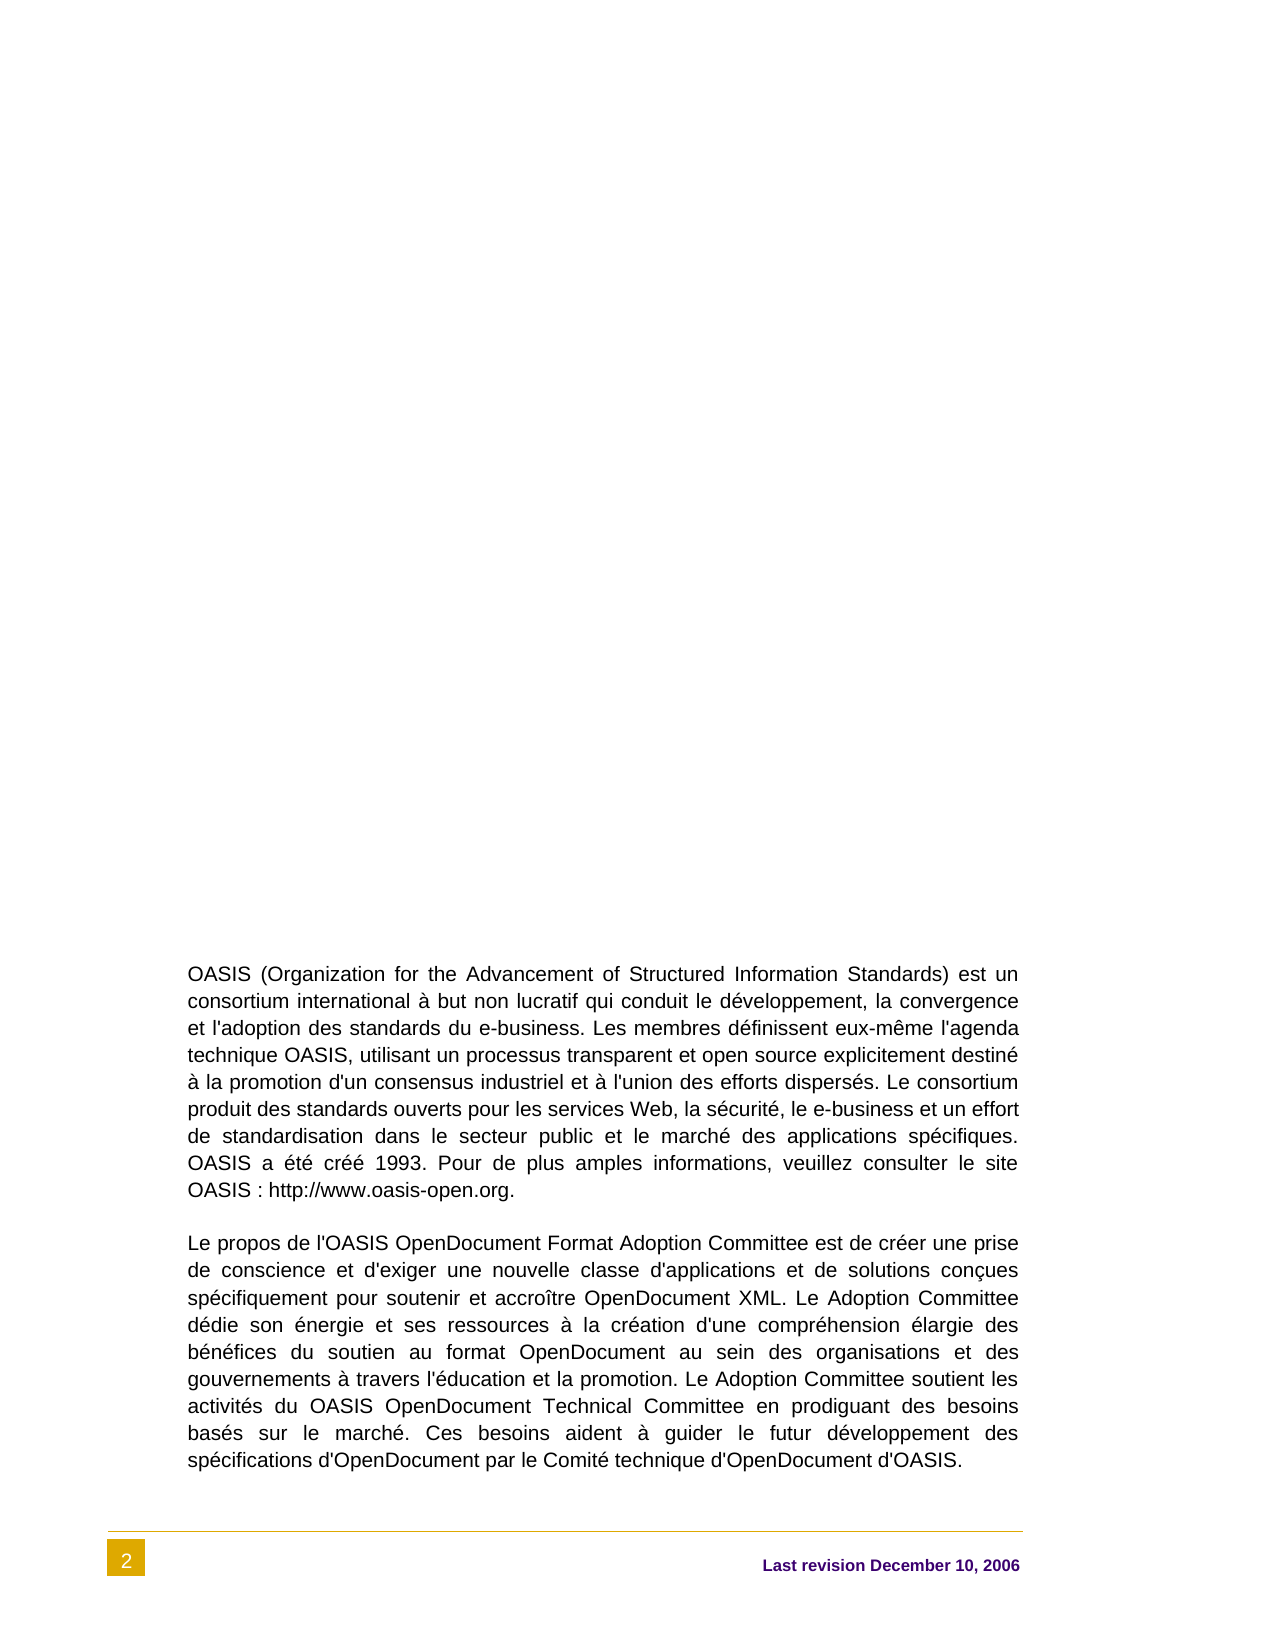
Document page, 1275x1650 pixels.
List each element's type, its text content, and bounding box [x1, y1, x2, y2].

text OASIS (Organization for the Advancement of Structured Information Standards) est un consortium international à but non lucratif qui conduit le développement, la convergence et l'adoption des standards du e-business. Les membres définissent eux-même l'agenda technique OASIS, utilisant un processus transparent et open source explicitement destiné à la promotion d'un consensus industriel et à l'union des efforts dispersés. Le consortium produit des standards ouverts pour les services Web, la sécurité, le e-business et un effort de standardisation dans le secteur public et le marché des applications spécifiques. OASIS a été créé 1993. Pour de plus amples informations, veuillez consulter le site OASIS : http://www.oasis-open.org. [187, 959, 1020, 1203]
text Le propos de l'OASIS OpenDocument Format Adoption Committee est de créer une prise de conscience et d'exiger une nouvelle classe d'applications et de solutions conçues spécifiquement pour soutenir et accroître OpenDocument XML. Le Adoption Committee dédie son énergie et ses ressources à la création d'une compréhension élargie des bénéfices du soutien au format OpenDocument au sein des organisations et des gouvernements à travers l'éducation et la promotion. Le Adoption Committee soutient les activités du OASIS OpenDocument Technical Committee en prodiguant des besoins basés sur le marché. Ces besoins aident à guider le futur développement des spécifications d'OpenDocument par le Comité technique d'OpenDocument d'OASIS. [187, 1228, 1020, 1472]
